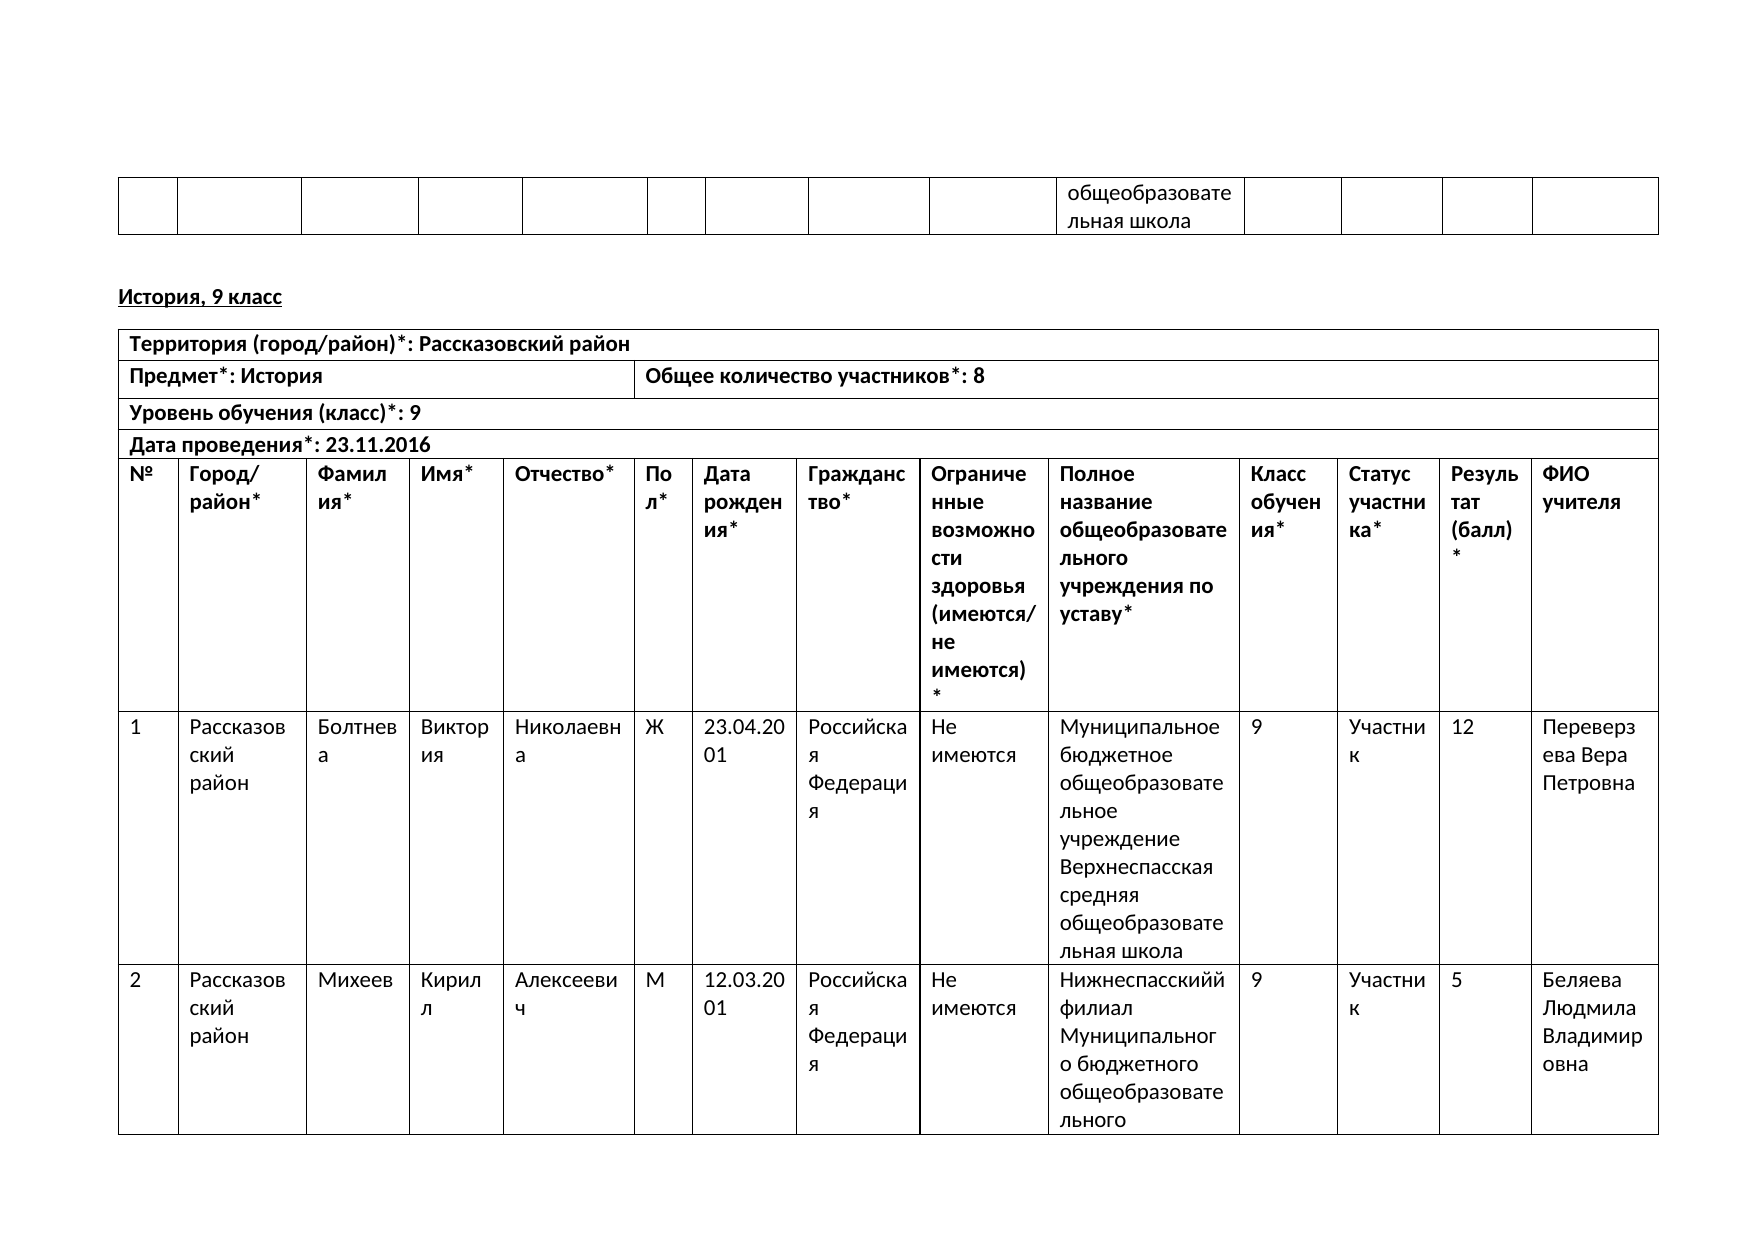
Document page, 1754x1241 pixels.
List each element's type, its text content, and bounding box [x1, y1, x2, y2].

table_cell [523, 178, 647, 234]
table_cell Михеев [307, 965, 409, 1133]
table_cell Российская Федерация [797, 712, 919, 964]
table_cell Имя* [410, 459, 503, 711]
table_cell Кирилл [410, 965, 503, 1133]
table_cell Отчество* [504, 459, 634, 711]
table_cell [302, 178, 418, 234]
table_cell Нижнеспасскийй филиал Муниципального бюджетного общеобразовательного [1049, 965, 1239, 1133]
table_cell Участник [1338, 965, 1439, 1133]
table_header Территория (город/район)*: Рассказовский район [119, 330, 1658, 360]
table_cell Муниципальное бюджетное общеобразовательное учреждение Верхнеспасская средняя общеобразовательная школа [1049, 712, 1239, 964]
table_cell 23.04.2001 [693, 712, 796, 964]
table_cell [178, 178, 301, 234]
table_cell [809, 178, 929, 234]
table_cell Ограниченные возможности здоровья (имеются/не имеются)* [921, 459, 1048, 711]
table_cell Болтнева [307, 712, 409, 964]
table_cell Виктория [410, 712, 503, 964]
table_cell Ж [635, 712, 692, 964]
table_cell 2 [119, 965, 178, 1133]
table_cell [648, 178, 705, 234]
table_cell 5 [1440, 965, 1531, 1133]
table_cell Не имеются [921, 712, 1048, 964]
table_cell [1533, 178, 1658, 234]
table_cell № [119, 459, 178, 711]
table_cell Статус участника* [1338, 459, 1439, 711]
table_cell Участник [1338, 712, 1439, 964]
table_cell Не имеются [921, 965, 1048, 1133]
table_cell 12.03.2001 [693, 965, 796, 1133]
table_cell Результат (балл)* [1440, 459, 1531, 711]
table_cell 12 [1440, 712, 1531, 964]
table_cell ФИО учителя [1532, 459, 1658, 711]
table_cell Общее количество участников*: 8 [635, 361, 1658, 397]
table_cell Беляева Людмила Владимировна [1532, 965, 1658, 1133]
text История, 9 класс [118, 282, 1636, 310]
table_cell [419, 178, 522, 234]
table_cell Фамилия* [307, 459, 409, 711]
table_cell общеобразовательная школа [1057, 178, 1244, 234]
table_cell Алексеевич [504, 965, 634, 1133]
table_cell 9 [1240, 712, 1337, 964]
table_cell Рассказовский район [179, 712, 306, 964]
table_cell [930, 178, 1056, 234]
table_cell М [635, 965, 692, 1133]
table_cell Переверзева Вера Петровна [1532, 712, 1658, 964]
table_cell [706, 178, 808, 234]
table_cell Николаевна [504, 712, 634, 964]
table_cell Предмет*: История [119, 361, 634, 397]
table_cell Гражданство* [797, 459, 919, 711]
table_cell Класс обучения* [1240, 459, 1337, 711]
table_cell Дата проведения*: 23.11.2016 [119, 430, 1658, 458]
table_cell [119, 178, 177, 234]
table_cell Полное название общеобразовательного учреждения по уставу* [1049, 459, 1239, 711]
table_cell Дата рождения* [693, 459, 796, 711]
table_cell [1443, 178, 1532, 234]
table_cell Город/район* [179, 459, 306, 711]
table_cell 1 [119, 712, 178, 964]
table_cell 9 [1240, 965, 1337, 1133]
table_cell Пол* [635, 459, 692, 711]
table_cell [1342, 178, 1442, 234]
table_cell Уровень обучения (класс)*: 9 [119, 399, 1658, 429]
table_cell Рассказовский район [179, 965, 306, 1133]
table_cell Российская Федерация [797, 965, 919, 1133]
table_cell [1245, 178, 1341, 234]
